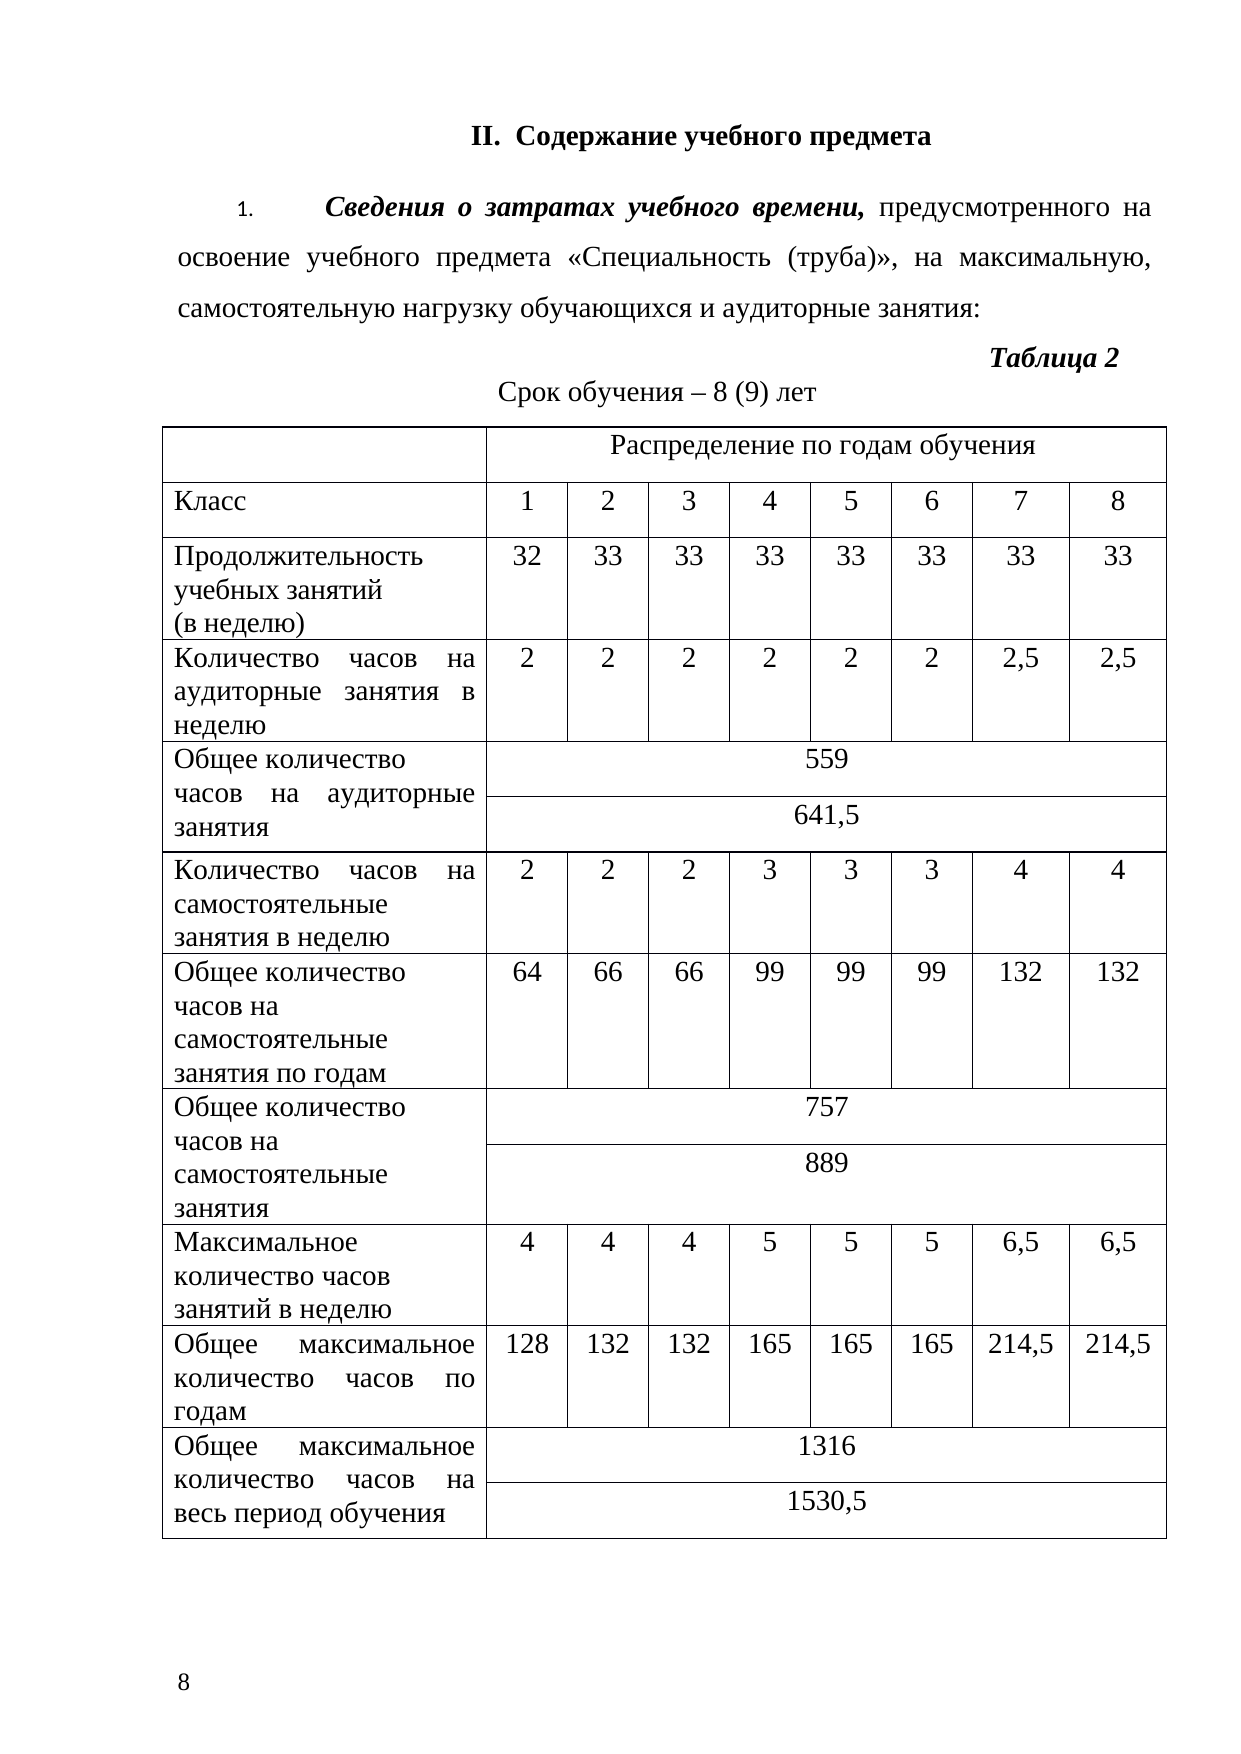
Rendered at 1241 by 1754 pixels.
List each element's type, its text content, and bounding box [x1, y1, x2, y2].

table_cell 5 [730, 1225, 810, 1325]
table_cell 3 [892, 853, 972, 953]
text Срок обучения – 8 (9) лет [177, 374, 1152, 407]
table_cell Общее количество часов на самостоятельные занятия по годам [163, 954, 486, 1088]
table_cell 5 [811, 1225, 891, 1325]
table_cell 132 [1070, 954, 1166, 1088]
table_cell 559 [487, 742, 1166, 796]
table_cell 6,5 [1070, 1225, 1166, 1325]
table_cell 6,5 [973, 1225, 1069, 1325]
table_cell 5 [811, 483, 891, 537]
table_cell 99 [892, 954, 972, 1088]
table_cell 32 [487, 538, 567, 639]
table_cell 2 [487, 853, 567, 953]
table_cell 214,5 [973, 1326, 1069, 1427]
table_cell 132 [568, 1326, 648, 1427]
table_cell 165 [811, 1326, 891, 1427]
table_cell 3 [730, 853, 810, 953]
table_cell 889 [487, 1145, 1166, 1223]
table_cell Общее максимальное количество часов по годам [163, 1326, 486, 1427]
table_cell 99 [730, 954, 810, 1088]
table_cell 66 [568, 954, 648, 1088]
table_cell 165 [892, 1326, 972, 1427]
table_cell 165 [730, 1326, 810, 1427]
table_cell 3 [811, 853, 891, 953]
table_cell 4 [649, 1225, 729, 1325]
table_cell 3 [649, 483, 729, 537]
table_cell 128 [487, 1326, 567, 1427]
table_cell Общее количество часов на аудиторные занятия [163, 742, 486, 851]
table_cell 2 [811, 640, 891, 741]
table_cell 7 [973, 483, 1069, 537]
table_cell 1 [487, 483, 567, 537]
list Сведения о затратах учебного времени, предусмотренного на освоение учебного предмета «Специальность (труба)», на максимальную, самостоятельную нагрузку обучающихся и аудиторные занятия: [177, 189, 1152, 323]
table_cell Количество часов на самостоятельные занятия в неделю [163, 853, 486, 953]
table_cell 641,5 [487, 797, 1166, 851]
table_cell 132 [973, 954, 1069, 1088]
table_cell 33 [892, 538, 972, 639]
table_cell 2 [568, 483, 648, 537]
text Таблица 2 [915, 340, 1152, 374]
table_cell 4 [973, 853, 1069, 953]
table_cell 4 [487, 1225, 567, 1325]
text II. Содержание учебного предмета [177, 118, 1152, 152]
table_cell 2 [487, 640, 567, 741]
table_cell 214,5 [1070, 1326, 1166, 1427]
table_cell 8 [1070, 483, 1166, 537]
table_cell 1316 [487, 1428, 1166, 1482]
table_cell 2 [730, 640, 810, 741]
table_cell 132 [649, 1326, 729, 1427]
table_cell 2,5 [1070, 640, 1166, 741]
table_cell 5 [892, 1225, 972, 1325]
table_cell Общее количество часов на самостоятельные занятия [163, 1089, 486, 1223]
table_cell 66 [649, 954, 729, 1088]
table_header Распределение по годам обучения [487, 428, 1166, 482]
table_cell 2 [892, 640, 972, 741]
table_cell 4 [1070, 853, 1166, 953]
table_cell 2 [649, 640, 729, 741]
table_cell 2 [649, 853, 729, 953]
table_cell 2,5 [973, 640, 1069, 741]
table_cell 33 [973, 538, 1069, 639]
table_cell 99 [811, 954, 891, 1088]
table_cell 757 [487, 1089, 1166, 1144]
table_cell 64 [487, 954, 567, 1088]
table_cell Количество часов на аудиторные занятия в неделю [163, 640, 486, 741]
table_cell 4 [568, 1225, 648, 1325]
table_cell 1530,5 [487, 1483, 1166, 1538]
table_cell 33 [730, 538, 810, 639]
table_cell 33 [1070, 538, 1166, 639]
table_cell 33 [649, 538, 729, 639]
table_header [163, 428, 486, 482]
table_cell 6 [892, 483, 972, 537]
table_cell 2 [568, 853, 648, 953]
table_cell Продолжительность учебных занятий (в неделю) [163, 538, 486, 639]
table_cell Класс [163, 483, 486, 537]
table_cell 4 [730, 483, 810, 537]
table_cell Максимальное количество часов занятий в неделю [163, 1225, 486, 1325]
table_cell 2 [568, 640, 648, 741]
table_cell 33 [568, 538, 648, 639]
table_cell Общее максимальное количество часов на весь период обучения [163, 1428, 486, 1538]
table_cell 33 [811, 538, 891, 639]
